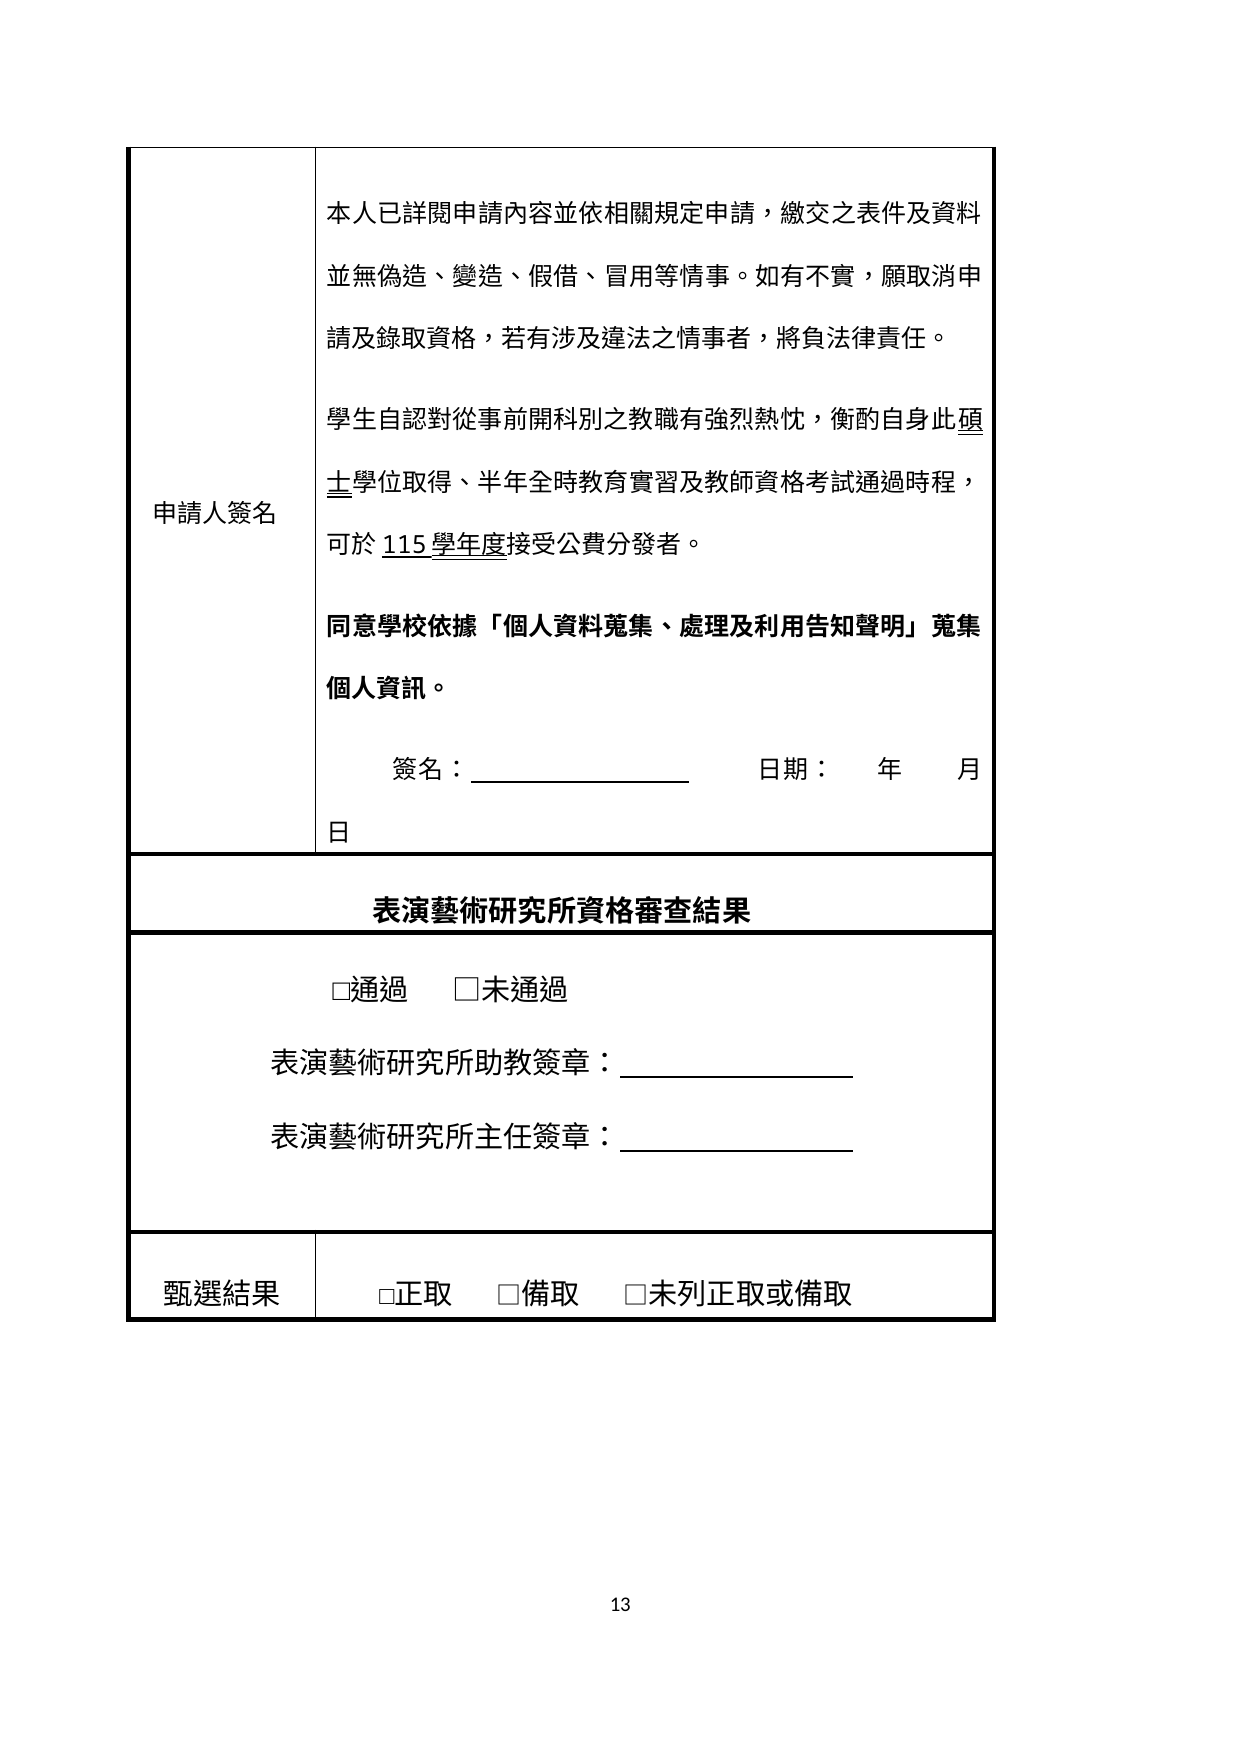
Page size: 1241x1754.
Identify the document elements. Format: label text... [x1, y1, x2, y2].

table_cell 本人已詳閱申請內容並依相關規定申請，繳交之表件及資料並無偽造、變造、假借、冒用等情事。如有不實，願取消申請及錄取資格，若有涉及違法之情事者，將負法律責任。 學生自認對從事前開科別之教職有強烈熱忱，衡酌自身此碩士學位取得、半年全時教育實習及教師資格考試通過時程，可於115學年度接受公費分發者。 同意學校依據「個人資料蒐集、處理及利用告知聲明」蒐集個人資訊。 簽名： 日期： 年 月 日 [316, 148, 992, 851]
table_cell □通過 □未通過 表演藝術研究所助教簽章： 表演藝術研究所主任簽章： [131, 935, 992, 1229]
table_cell 表演藝術研究所資格審查結果 [131, 856, 992, 930]
table_cell 申請人簽名 [131, 148, 315, 851]
table_cell 甄選結果 [131, 1234, 315, 1317]
table_cell □正取 □備取 □未列正取或備取 [316, 1234, 992, 1317]
